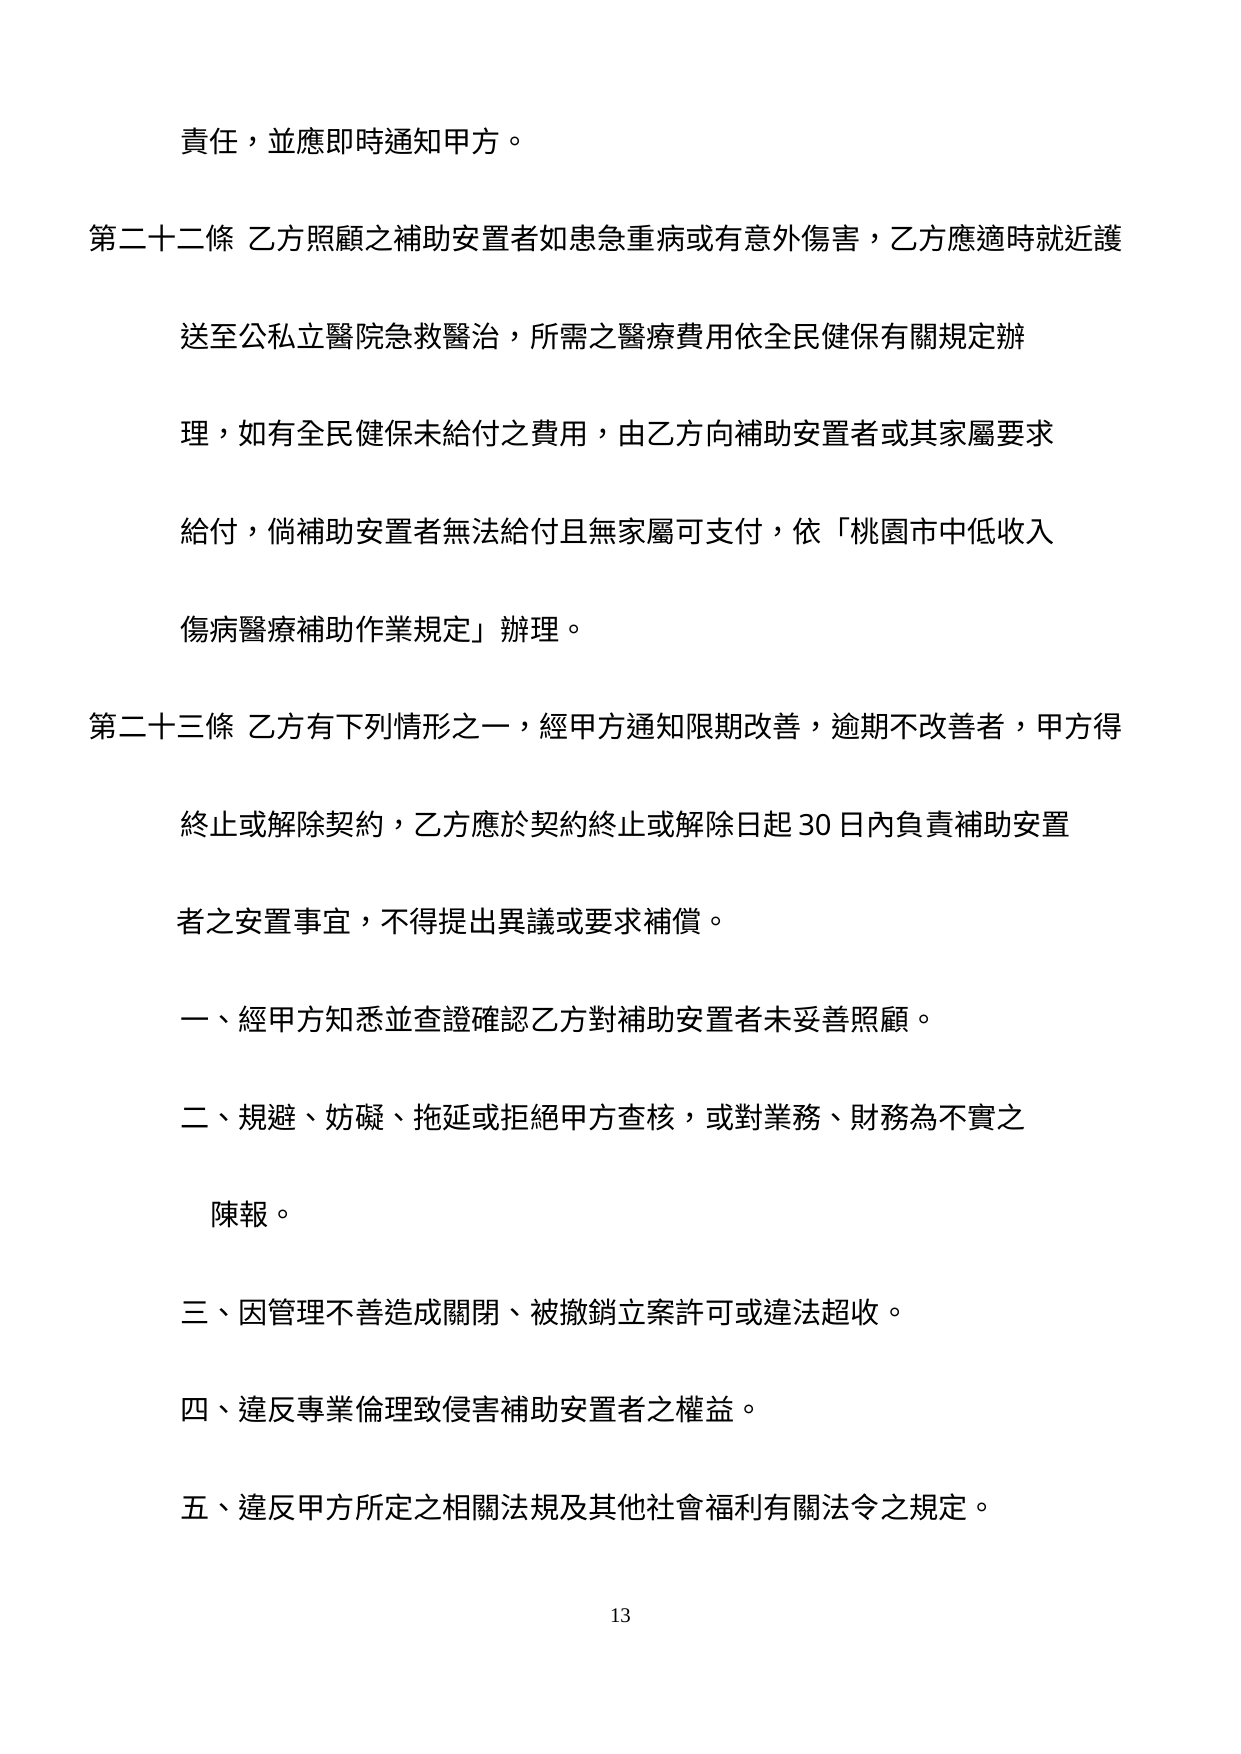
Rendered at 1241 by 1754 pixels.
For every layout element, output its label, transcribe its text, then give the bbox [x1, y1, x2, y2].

text 傷病醫療補助作業規定」辦理。 [89, 589, 1152, 666]
text 責任，並應即時通知甲方。 [89, 101, 1152, 177]
text 二、規避、妨礙、拖延或拒絕甲方查核，或對業務、財務為不實之 [89, 1077, 1152, 1153]
text 陳報。 [89, 1175, 1152, 1251]
text 理，如有全民健保未給付之費用，由乙方向補助安置者或其家屬要求 [89, 394, 1152, 470]
text 第二十二條 乙方照顧之補助安置者如患急重病或有意外傷害，乙方應適時就近護 [89, 199, 1152, 275]
text 送至公私立醫院急救醫治，所需之醫療費用依全民健保有關規定辦 [89, 296, 1152, 373]
text 一、經甲方知悉並查證確認乙方對補助安置者未妥善照顧。 [89, 979, 1152, 1056]
text 三、因管理不善造成關閉、被撤銷立案許可或違法超收。 [89, 1272, 1152, 1349]
text 者之安置事宜，不得提出異議或要求補償。 [89, 882, 1152, 958]
text 給付，倘補助安置者無法給付且無家屬可支付，依「桃園市中低收入 [89, 491, 1152, 568]
text 終止或解除契約，乙方應於契約終止或解除日起30日內負責補助安置 [89, 784, 1152, 861]
text 四、違反專業倫理致侵害補助安置者之權益。 [89, 1370, 1152, 1446]
text 第二十三條 乙方有下列情形之一，經甲方通知限期改善，逾期不改善者，甲方得 [89, 687, 1152, 763]
text 五、違反甲方所定之相關法規及其他社會福利有關法令之規定。 [89, 1467, 1152, 1544]
